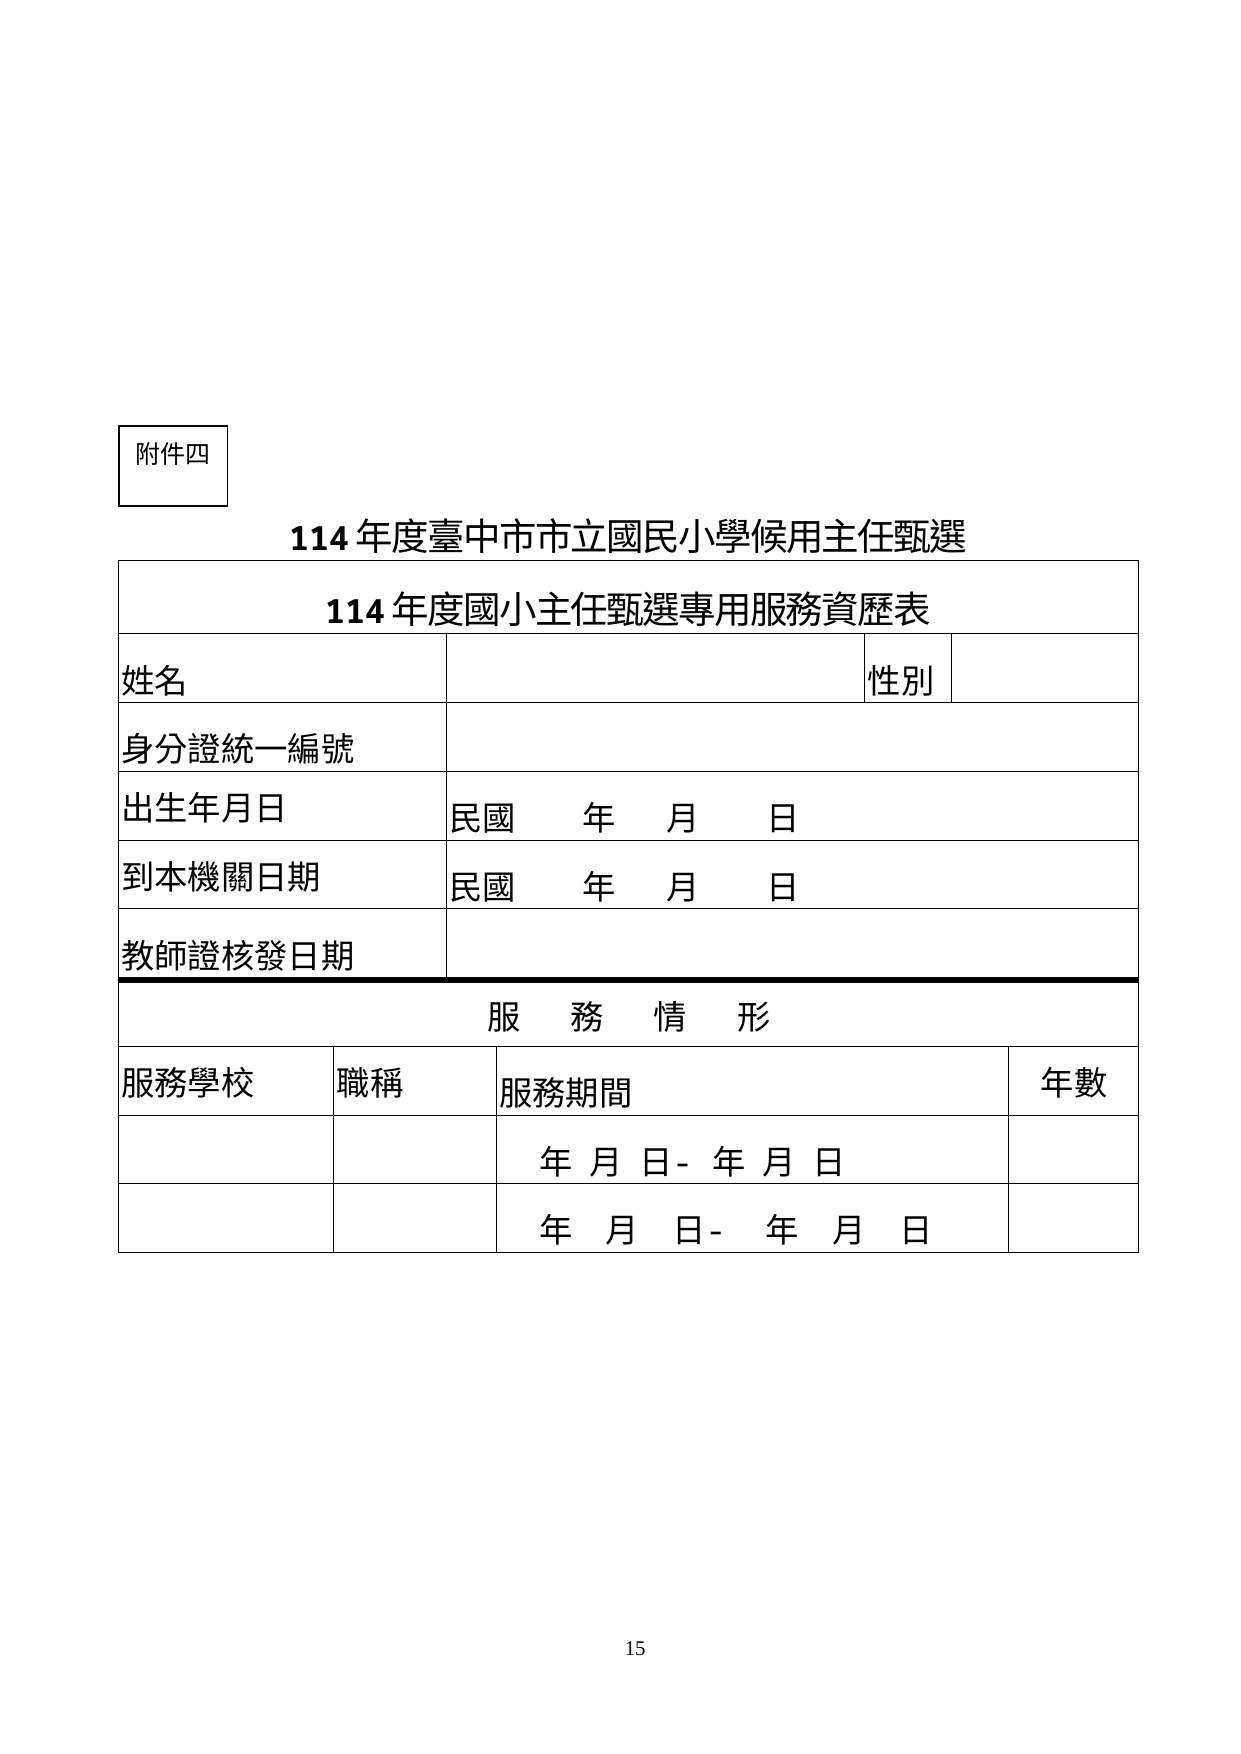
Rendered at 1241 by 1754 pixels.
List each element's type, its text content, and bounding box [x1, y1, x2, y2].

table_cell [119, 1184, 333, 1252]
text 附件四 [228, 425, 1152, 487]
table_cell [119, 1116, 333, 1183]
table_cell 服 務 情 形 [119, 983, 1138, 1046]
table_cell 性別 [865, 634, 951, 702]
table_cell [1009, 1116, 1138, 1183]
table_cell [334, 1116, 496, 1183]
table_cell 年數 [1009, 1047, 1138, 1114]
table_cell [447, 703, 1138, 771]
table_cell [447, 634, 864, 702]
text 附件四 [135, 434, 212, 471]
table_cell [952, 634, 1138, 702]
table_cell 年 月 日- 年 月 日 [497, 1116, 1008, 1183]
table_cell 出生年月日 [119, 772, 446, 839]
text 附件四 [120, 427, 227, 505]
table_cell 民國 年 月 日 [447, 841, 1138, 908]
table_cell 年 月 日- 年 月 日 [497, 1184, 1008, 1252]
table_cell 到本機關日期 [119, 841, 446, 908]
table_cell [447, 909, 1138, 977]
table_cell 教師證核發日期 [119, 909, 446, 977]
table_cell 民國 年 月 日 [447, 772, 1138, 839]
table_cell 姓名 [119, 634, 446, 702]
table_header 114年度臺中市市立國民小學候用主任甄選 [118, 487, 1139, 560]
table_cell 職稱 [334, 1047, 496, 1114]
table_cell [1009, 1184, 1138, 1252]
table_cell 服務學校 [119, 1047, 333, 1114]
table_cell 114年度國小主任甄選專用服務資歷表 [119, 561, 1138, 633]
table_cell 身分證統一編號 [119, 703, 446, 771]
table_cell 服務期間 [497, 1047, 1008, 1114]
table_cell [334, 1184, 496, 1252]
